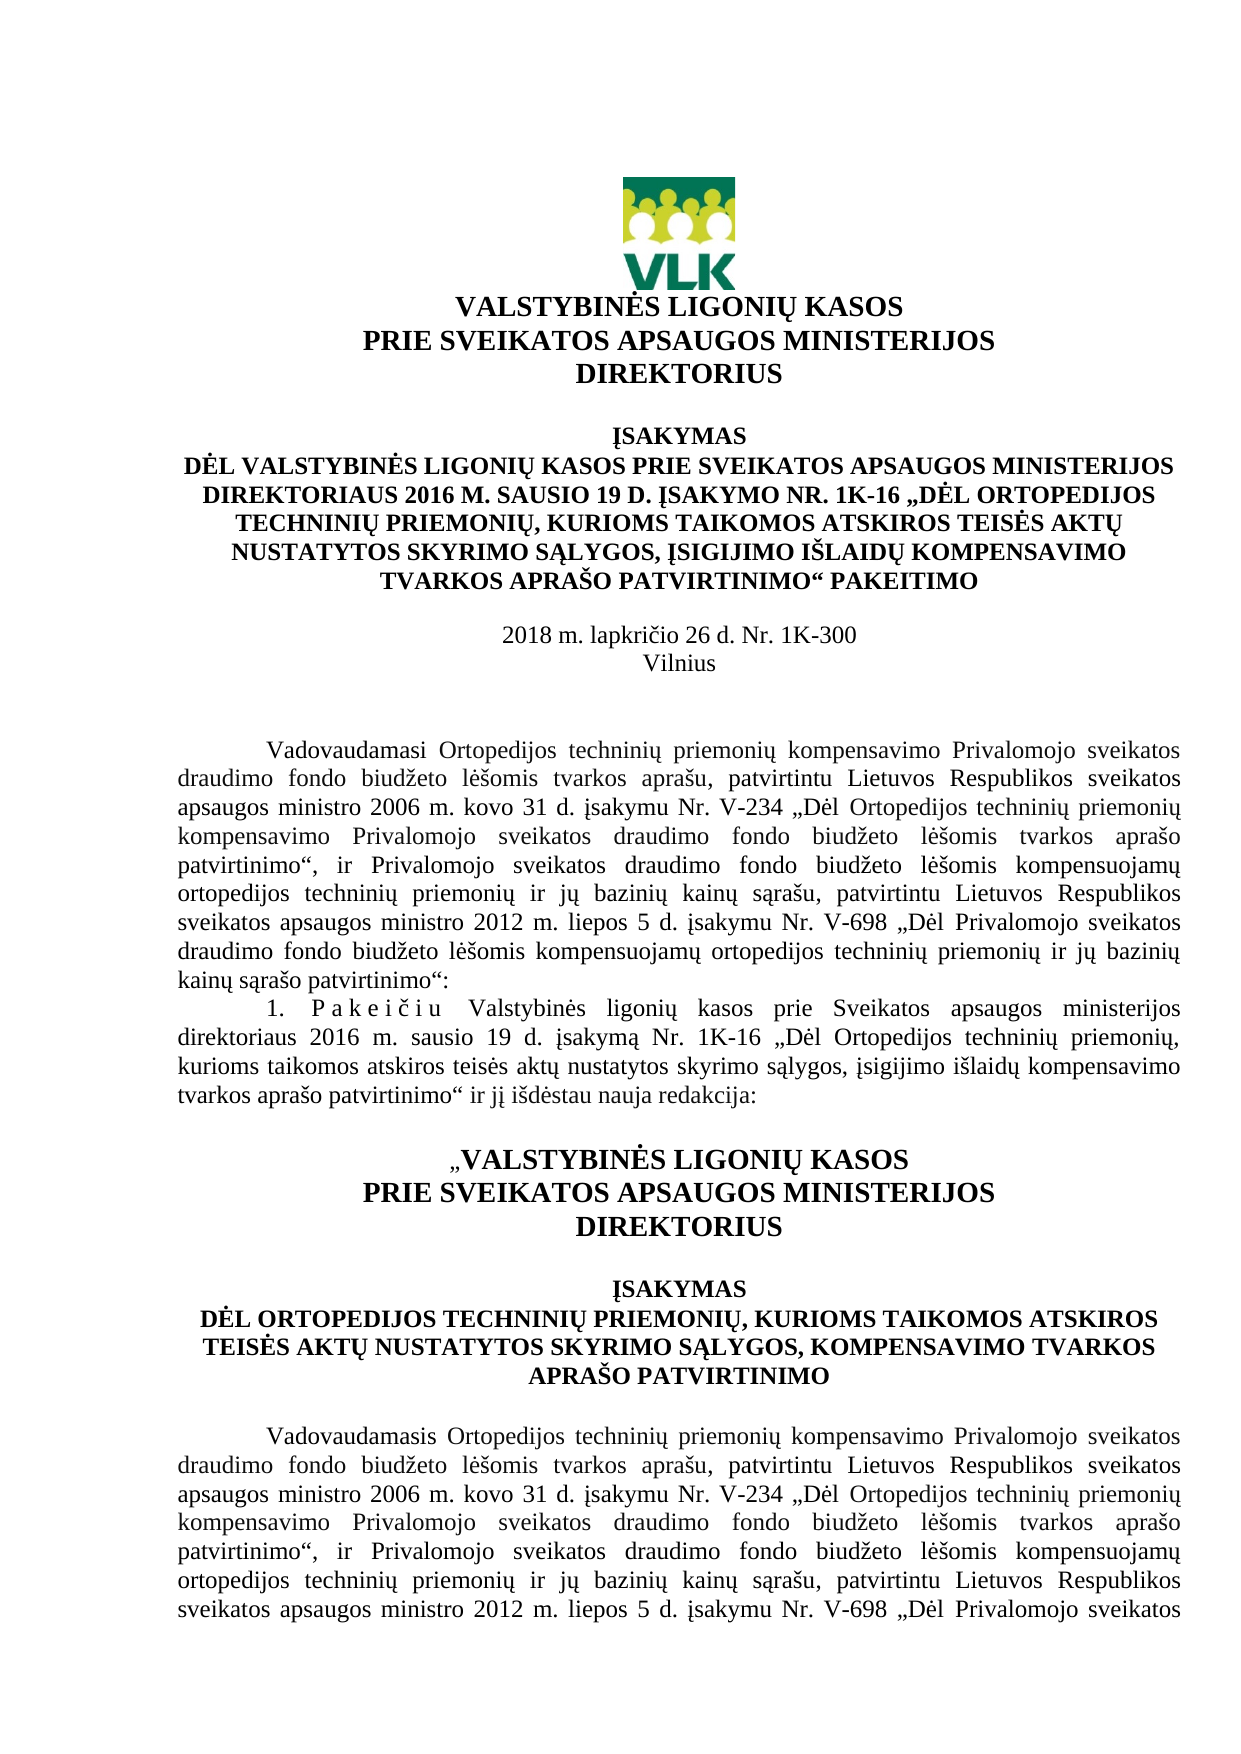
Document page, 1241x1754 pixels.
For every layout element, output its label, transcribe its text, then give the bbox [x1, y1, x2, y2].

text ĮSAKYMAS [177, 1271, 1181, 1304]
text DIREKTORIUS [177, 356, 1181, 390]
text „VALSTYBINĖS LIGONIŲ KASOS [177, 1142, 1181, 1176]
text 1. Pakeičiu Valstybinės ligonių kasos prie Sveikatos apsaugos ministerijos direktoriaus 2016 m. sausio 19 d. įsakymą Nr. 1K-16 „Dėl Ortopedijos techninių priemonių, kurioms taikomos atskiros teisės aktų nustatytos skyrimo sąlygos, įsigijimo išlaidų kompensavimo tvarkos aprašo patvirtinimo“ ir jį išdėstau nauja redakcija: [177, 993, 1181, 1108]
text DIREKTORIUS [177, 1209, 1181, 1243]
text DĖL ORTOPEDIJOS TECHNINIŲ PRIEMONIŲ, KURIOMS TAIKOMOS ATSKIROS TEISĖS AKTŲ NUSTATYTOS SKYRIMO SĄLYGOS, KOMPENSAVIMO TVARKOS APRAŠO PATVIRTINIMO [177, 1304, 1181, 1390]
text DĖL VALSTYBINĖS LIGONIŲ KASOS PRIE SVEIKATOS APSAUGOS MINISTERIJOS DIREKTORIAUS 2016 M. SAUSIO 19 D. ĮSAKYMO NR. 1K-16 „DĖL ORTOPEDIJOS TECHNINIŲ PRIEMONIŲ, KURIOMS TAIKOMOS ATSKIROS TEISĖS AKTŲ NUSTATYTOS SKYRIMO SĄLYGOS, ĮSIGIJIMO IŠLAIDŲ KOMPENSAVIMO TVARKOS APRAŠO PATVIRTINIMO“ PAKEITIMO [177, 451, 1181, 595]
text PRIE SVEIKATOS APSAUGOS MINISTERIJOS [177, 1176, 1181, 1209]
text Vadovaudamasis Ortopedijos techninių priemonių kompensavimo Privalomojo sveikatos draudimo fondo biudžeto lėšomis tvarkos aprašu, patvirtintu Lietuvos Respublikos sveikatos apsaugos ministro 2006 m. kovo 31 d. įsakymu Nr. V-234 „Dėl Ortopedijos techninių priemonių kompensavimo Privalomojo sveikatos draudimo fondo biudžeto lėšomis tvarkos aprašo patvirtinimo“, ir Privalomojo sveikatos draudimo fondo biudžeto lėšomis kompensuojamų ortopedijos techninių priemonių ir jų bazinių kainų sąrašu, patvirtintu Lietuvos Respublikos sveikatos apsaugos ministro 2012 m. liepos 5 d. įsakymu Nr. V-698 „Dėl Privalomojo sveikatos [177, 1421, 1181, 1622]
text PRIE SVEIKATOS APSAUGOS MINISTERIJOS [177, 323, 1181, 356]
text ĮSAKYMAS [177, 419, 1181, 451]
text 2018 m. lapkričio 26 d. Nr. 1K-300 [177, 620, 1181, 648]
text Vilnius [177, 648, 1181, 677]
text VALSTYBINĖS LIGONIŲ KASOS [177, 289, 1181, 323]
text Vadovaudamasi Ortopedijos techninių priemonių kompensavimo Privalomojo sveikatos draudimo fondo biudžeto lėšomis tvarkos aprašu, patvirtintu Lietuvos Respublikos sveikatos apsaugos ministro 2006 m. kovo 31 d. įsakymu Nr. V-234 „Dėl Ortopedijos techninių priemonių kompensavimo Privalomojo sveikatos draudimo fondo biudžeto lėšomis tvarkos aprašo patvirtinimo“, ir Privalomojo sveikatos draudimo fondo biudžeto lėšomis kompensuojamų ortopedijos techninių priemonių ir jų bazinių kainų sąrašu, patvirtintu Lietuvos Respublikos sveikatos apsaugos ministro 2012 m. liepos 5 d. įsakymu Nr. V-698 „Dėl Privalomojo sveikatos draudimo fondo biudžeto lėšomis kompensuojamų ortopedijos techninių priemonių ir jų bazinių kainų sąrašo patvirtinimo“: [177, 735, 1181, 993]
